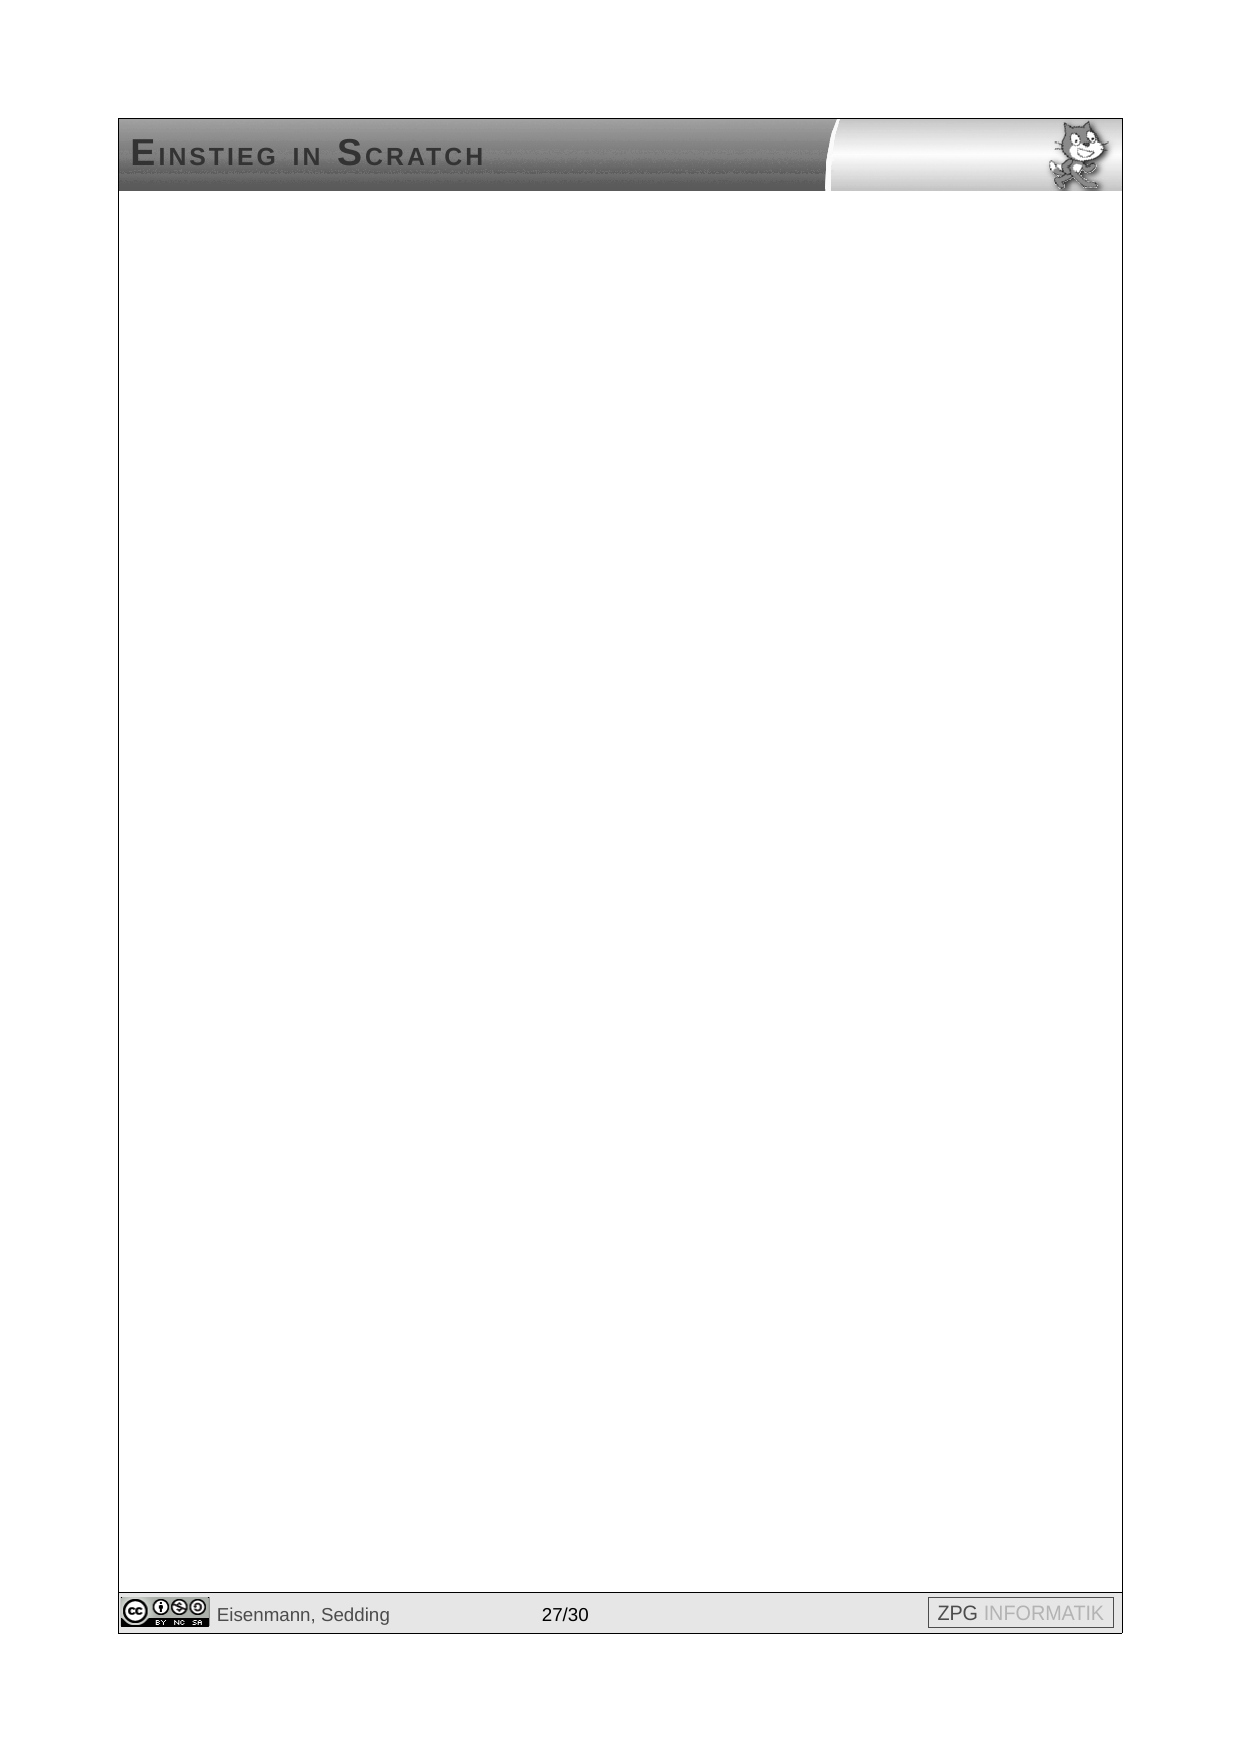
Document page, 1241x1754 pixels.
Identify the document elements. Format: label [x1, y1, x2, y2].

picture [120, 1597, 210, 1627]
picture [119, 119, 1122, 191]
